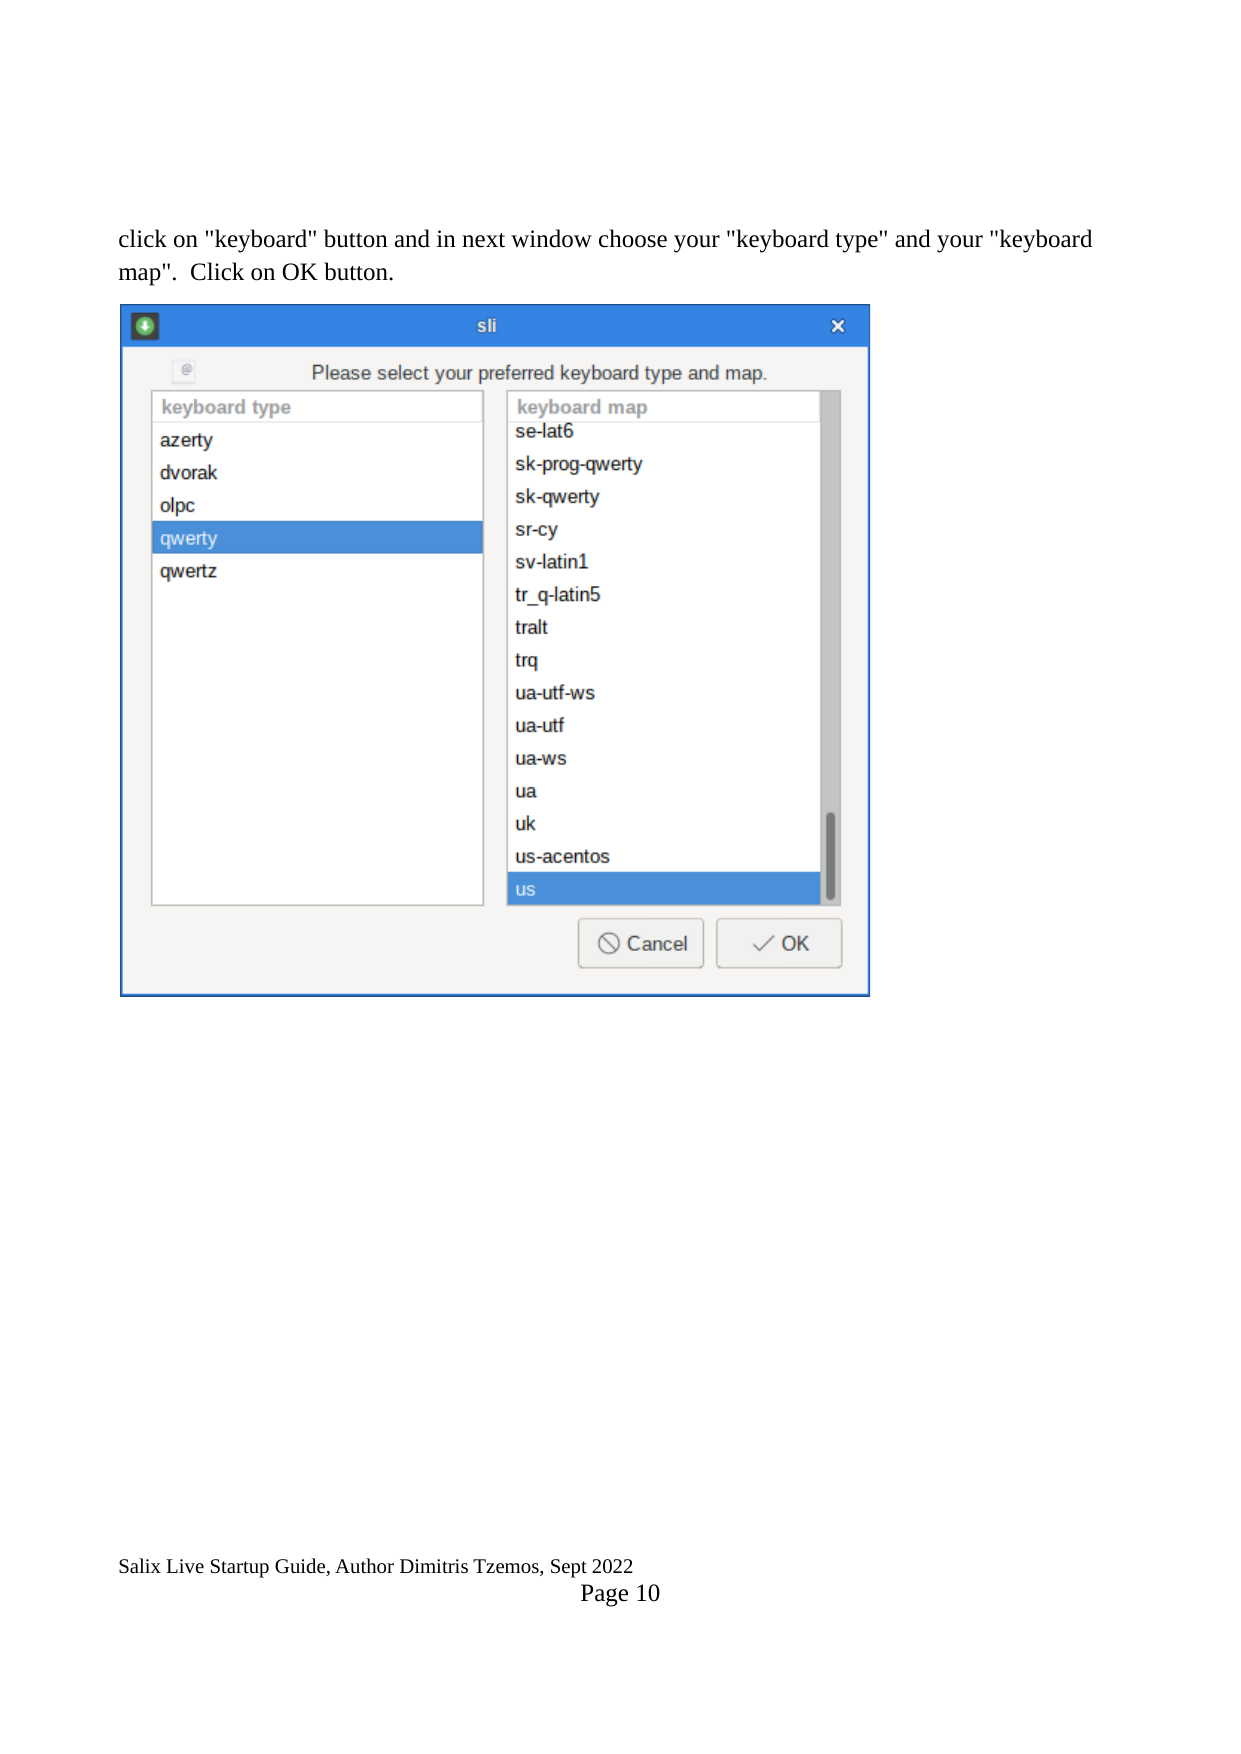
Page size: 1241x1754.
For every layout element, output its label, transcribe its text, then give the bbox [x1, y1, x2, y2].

text click on "keyboard" button and in next window choose your "keyboard type" and your "keyboard map". Click on OK button. [118, 224, 1122, 286]
picture [120, 304, 871, 997]
